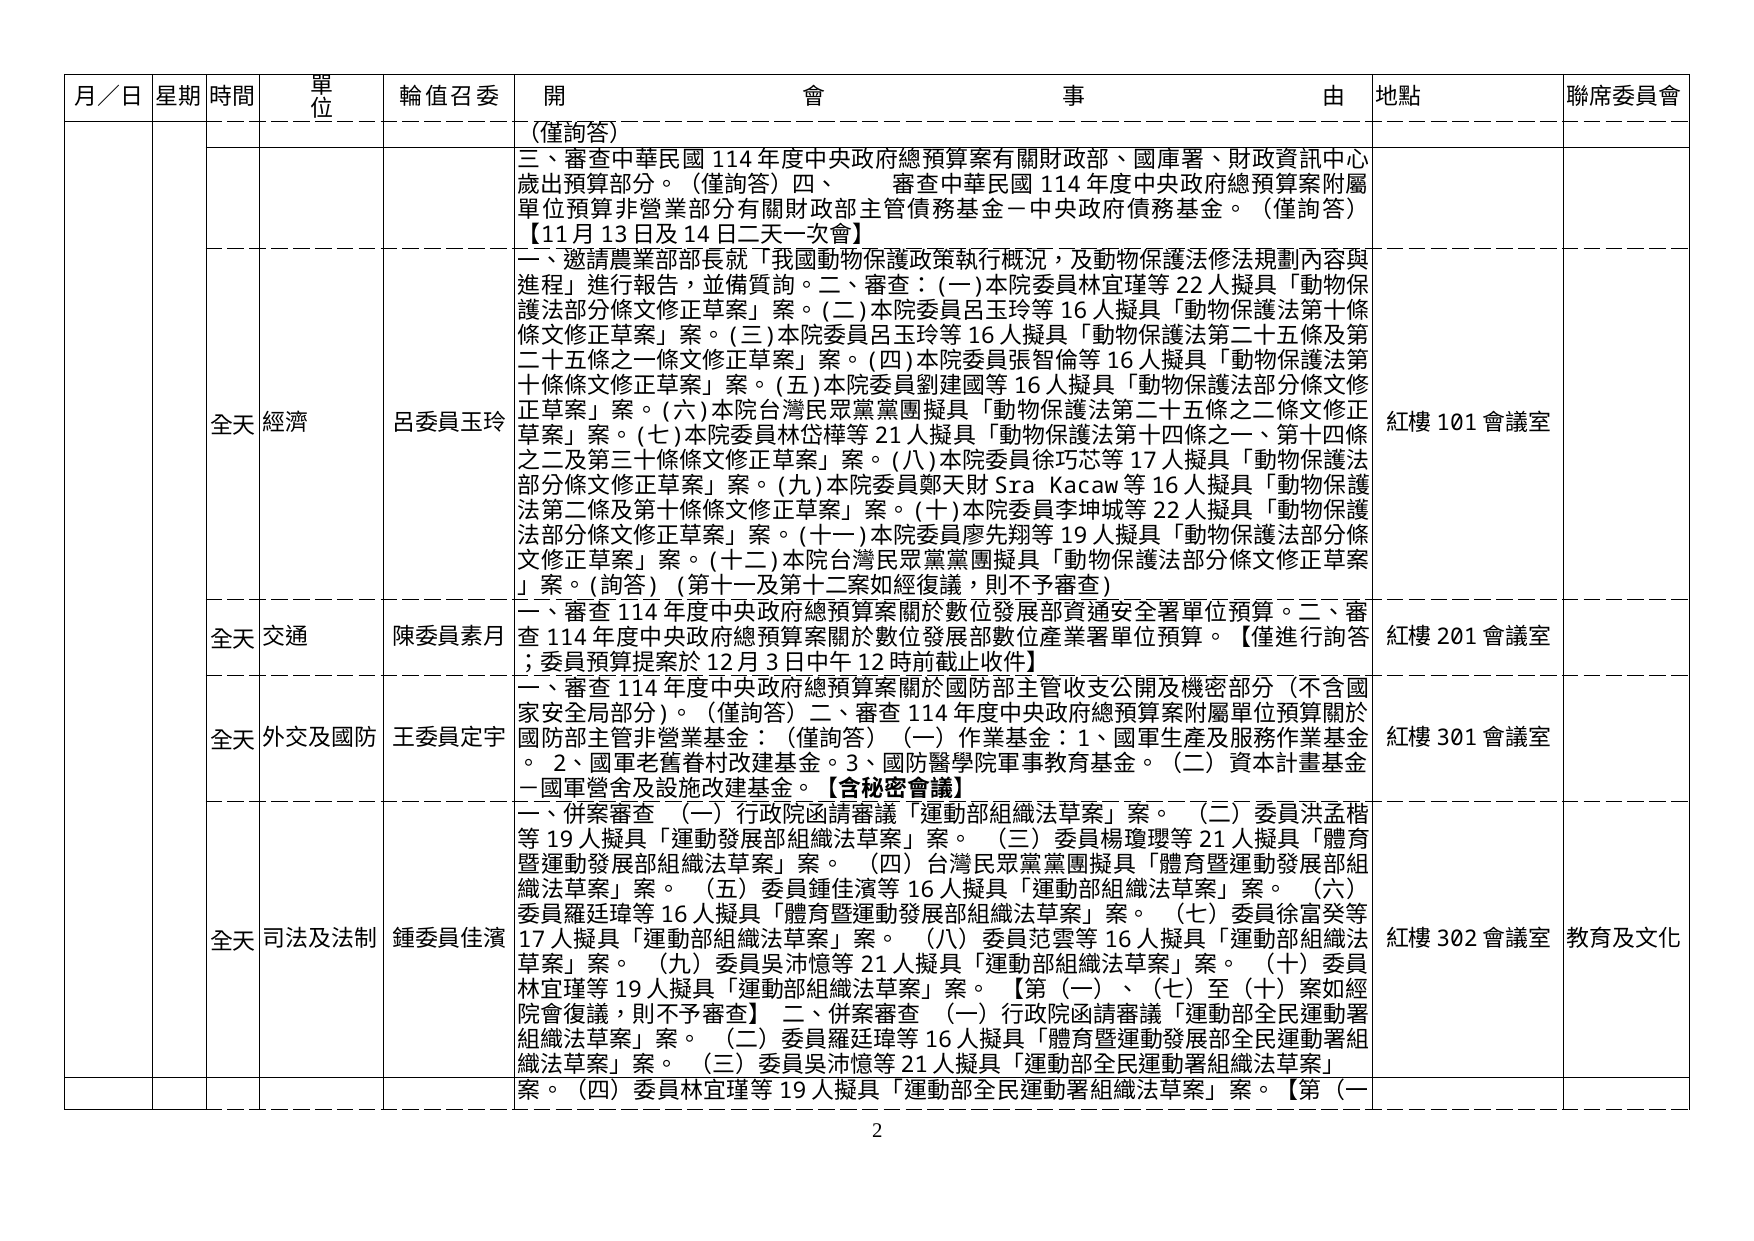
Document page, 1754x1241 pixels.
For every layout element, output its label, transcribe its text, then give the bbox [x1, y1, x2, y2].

table_cell [1564, 248, 1689, 599]
table_cell 一、審查114年度中央政府總預算案關於國防部主管收支公開及機密部分（不含國家安全局部分)。（僅詢答）二、審查114年度中央政府總預算案附屬單位預算關於國防部主管非營業基金：（僅詢答）（一）作業基金：1、國軍生產及服務作業基金。 2、國軍老舊眷村改建基金。3、國防醫學院軍事教育基金。（二）資本計畫基金－國軍營舍及設施改建基金。【含秘密會議】 [515, 675, 1372, 801]
table_cell [1564, 599, 1689, 675]
table_cell [260, 148, 383, 248]
table_cell 一、併案審查 （一）行政院函請審議「運動部組織法草案」案。 （二）委員洪孟楷等19人擬具「運動發展部組織法草案」案。 （三）委員楊瓊瓔等21人擬具「體育暨運動發展部組織法草案」案。 （四）台灣民眾黨黨團擬具「體育暨運動發展部組織法草案」案。 （五）委員鍾佳濱等16人擬具「運動部組織法草案」案。 （六）委員羅廷瑋等16人擬具「體育暨運動發展部組織法草案」案。 （七）委員徐富癸等17人擬具「運動部組織法草案」案。 （八）委員范雲等16人擬具「運動部組織法草案」案。 （九）委員吳沛憶等21人擬具「運動部組織法草案」案。 （十）委員林宜瑾等19人擬具「運動部組織法草案」案。 【第（一）、（七）至（十）案如經院會復議，則不予審查】 二、併案審查 （一）行政院函請審議「運動部全民運動署組織法草案」案。 （二）委員羅廷瑋等16人擬具「體育暨運動發展部全民運動署組織法草案」案。 （三）委員吳沛憶等21人擬具「運動部全民運動署組織法草案」 [515, 801, 1372, 1077]
table_cell 三、審查中華民國114年度中央政府總預算案有關財政部、國庫署、財政資訊中心歲出預算部分。（僅詢答）四、 審查中華民國114年度中央政府總預算案附屬單位預算非營業部分有關財政部主管債務基金－中央政府債務基金。（僅詢答）【11月13日及14日二天一次會】 [515, 148, 1372, 248]
table_cell [1564, 1078, 1689, 1109]
table_cell [207, 1078, 259, 1109]
table_cell [65, 1078, 152, 1109]
table_cell 外交及國防 [260, 675, 383, 801]
table_header 開會事由 [515, 75, 1372, 121]
table_cell 紅樓301會議室 [1373, 675, 1563, 801]
table_cell [260, 1078, 383, 1109]
table_cell [1373, 148, 1563, 248]
table_cell 陳委員素月 [384, 599, 514, 675]
table_header 輪值召委 [384, 75, 514, 121]
table_cell [1564, 675, 1689, 801]
table_cell 一、邀請農業部部長就「我國動物保護政策執行概況，及動物保護法修法規劃內容與進程」進行報告，並備質詢。二、審查：(一)本院委員林宜瑾等22人擬具「動物保護法部分條文修正草案」案。(二)本院委員呂玉玲等16人擬具「動物保護法第十條條文修正草案」案。(三)本院委員呂玉玲等16人擬具「動物保護法第二十五條及第二十五條之一條文修正草案」案。(四)本院委員張智倫等16人擬具「動物保護法第十條條文修正草案」案。(五)本院委員劉建國等16人擬具「動物保護法部分條文修正草案」案。(六)本院台灣民眾黨黨團擬具「動物保護法第二十五條之二條文修正草案」案。(七)本院委員林岱樺等21人擬具「動物保護法第十四條之一、第十四條之二及第三十條條文修正草案」案。(八)本院委員徐巧芯等17人擬具「動物保護法部分條文修正草案」案。(九)本院委員鄭天財Sra Kacaw等16人擬具「動物保護法第二條及第十條條文修正草案」案。(十)本院委員李坤城等22人擬具「動物保護法部分條文修正草案」案。(十一)本院委員廖先翔等19人擬具「動物保護法部分條文修正草案」案。(十二)本院台灣民眾黨黨團擬具「動物保護法部分條文修正草案」案。(詢答) (第十一及第十二案如經復議，則不予審查) [515, 248, 1372, 599]
table_cell 經濟 [260, 248, 383, 599]
table_header 時間 [207, 75, 259, 121]
table_cell 呂委員玉玲 [384, 248, 514, 599]
table_cell 紅樓201會議室 [1373, 599, 1563, 675]
table_cell 全天 [207, 248, 259, 599]
table_cell [1373, 1078, 1563, 1109]
table_header 單 位 [260, 75, 383, 121]
table_cell [1564, 121, 1689, 147]
table_cell [153, 122, 206, 1077]
table_cell 全天 [207, 675, 259, 801]
table_header 星期 [153, 75, 206, 121]
table_cell 交通 [260, 599, 383, 675]
table_cell 全天 [207, 801, 259, 1077]
table_cell （僅詢答） [515, 121, 1372, 147]
table_cell 教育及文化 [1564, 801, 1689, 1077]
table_cell [384, 1078, 514, 1109]
table_header 月／日 [65, 75, 152, 121]
table_cell [1373, 121, 1563, 147]
table_cell [153, 1078, 206, 1109]
table_cell 紅樓101會議室 [1373, 248, 1563, 599]
table_cell [207, 121, 259, 147]
table_cell 鍾委員佳濱 [384, 801, 514, 1077]
table_cell 紅樓302會議室 [1373, 801, 1563, 1077]
table_header 聯席委員會 [1564, 75, 1689, 121]
table_cell [260, 121, 383, 147]
table_cell 王委員定宇 [384, 675, 514, 801]
table_cell [384, 121, 514, 147]
table_cell 全天 [207, 599, 259, 675]
table_cell [207, 148, 259, 248]
table_cell 一、審查114年度中央政府總預算案關於數位發展部資通安全署單位預算。二、審查114年度中央政府總預算案關於數位發展部數位產業署單位預算。【僅進行詢答；委員預算提案於12月3日中午12時前截止收件】 [515, 599, 1372, 675]
table_cell [384, 148, 514, 248]
table_cell [1564, 148, 1689, 248]
table_cell [65, 122, 152, 1077]
table_cell 案。（四）委員林宜瑾等19人擬具「運動部全民運動署組織法草案」案。【第（一 [515, 1078, 1372, 1109]
table_cell 司法及法制 [260, 801, 383, 1077]
table_header 地點 [1373, 75, 1563, 121]
